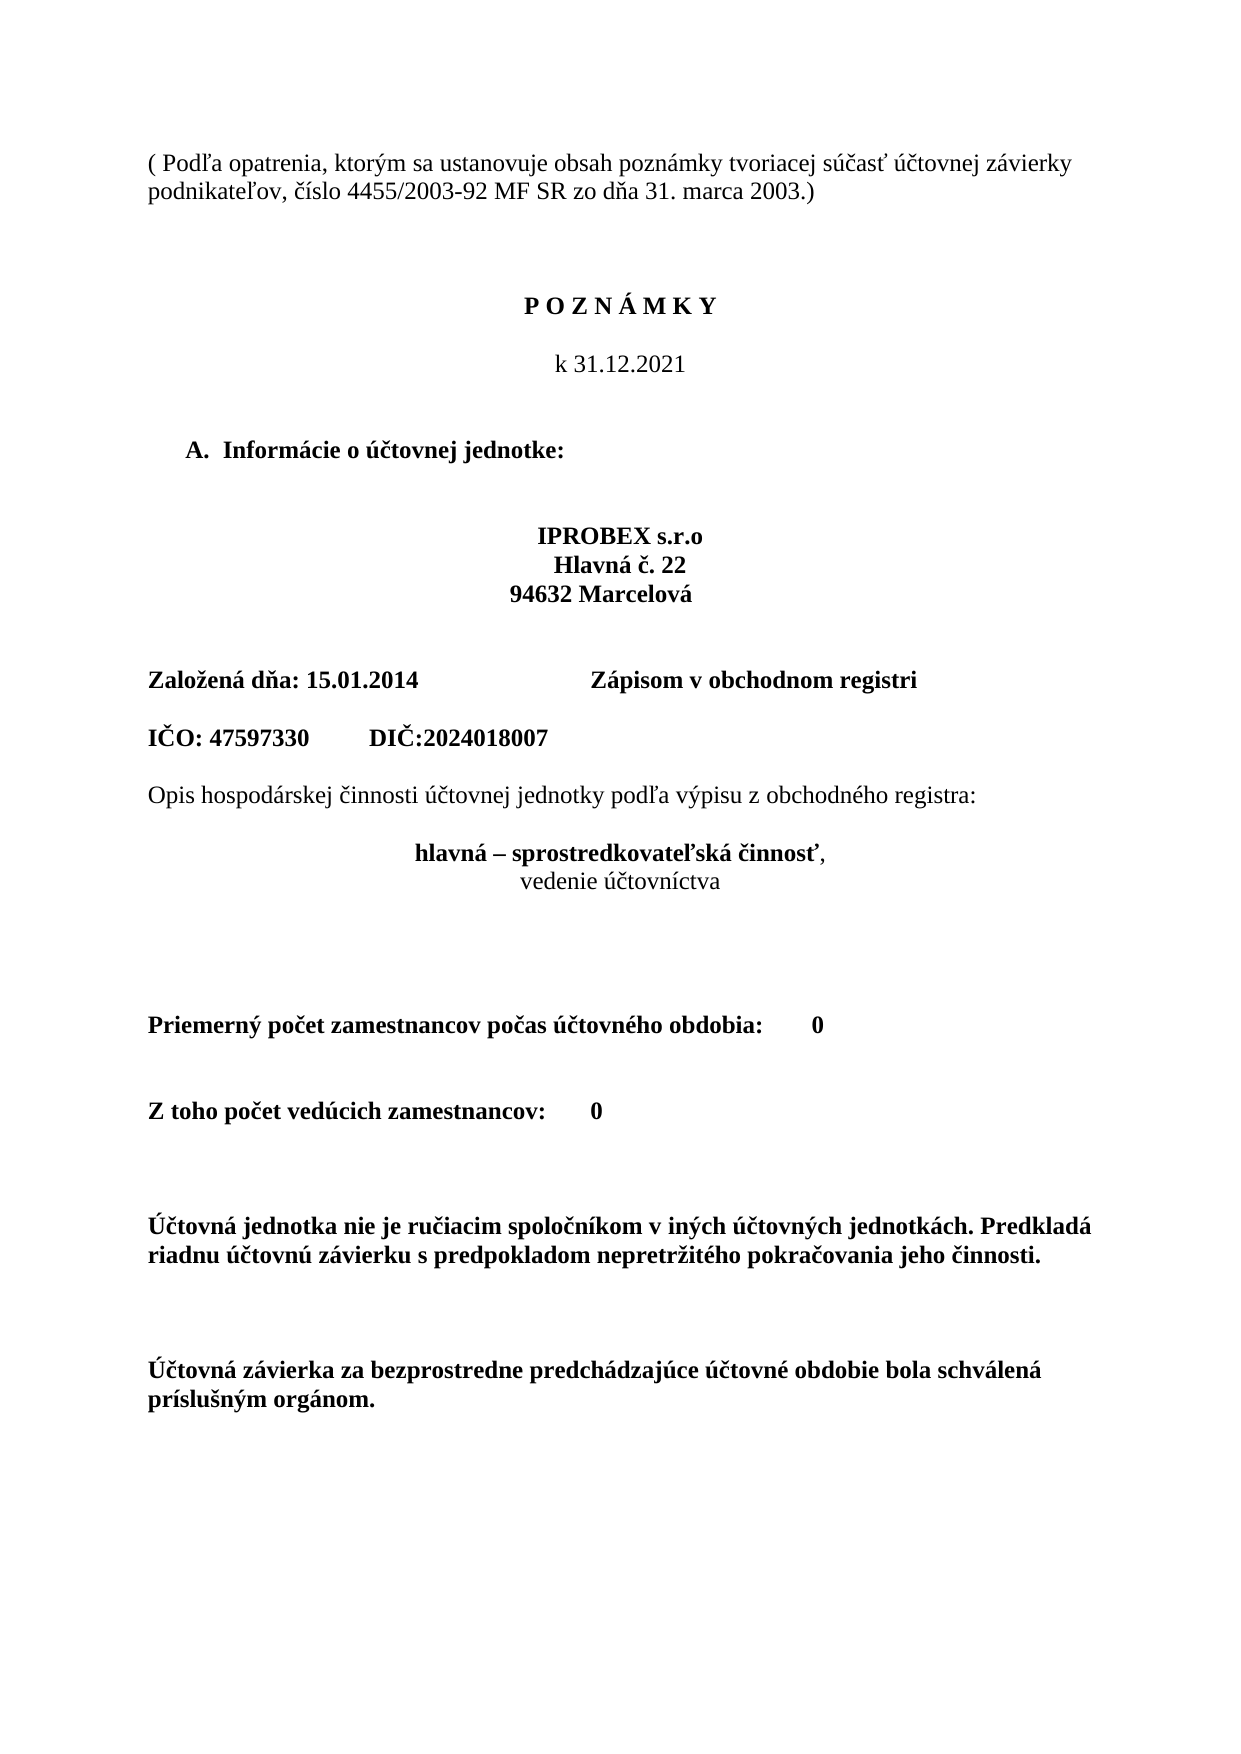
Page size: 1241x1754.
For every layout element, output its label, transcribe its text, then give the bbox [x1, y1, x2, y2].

text Z toho počet vedúcich zamestnancov: 0 [148, 1096, 1092, 1125]
list Informácie o účtovnej jednotke: [185, 435, 1092, 464]
text 94632 Marcelová [148, 579, 1092, 608]
text IČO: 47597330 DIČ:2024018007 [148, 723, 1092, 751]
text Účtovná závierka za bezprostredne predchádzajúce účtovné obdobie bola schválená príslušným orgánom. [148, 1355, 1092, 1413]
text k 31.12.2021 [148, 349, 1092, 378]
text Hlavná č. 22 [148, 550, 1092, 579]
text Opis hospodárskej činnosti účtovnej jednotky podľa výpisu z obchodného registra: [148, 780, 1092, 809]
text hlavná – sprostredkovateľská činnosť, [148, 838, 1092, 866]
text P O Z N Á M K Y [148, 291, 1092, 320]
text ( Podľa opatrenia, ktorým sa ustanovuje obsah poznámky tvoriacej súčasť účtovnej závierky podnikateľov, číslo 4455/2003-92 MF SR zo dňa 31. marca 2003.) [148, 148, 1092, 205]
text Účtovná jednotka nie je ručiacim spoločníkom v iných účtovných jednotkách. Predkladá riadnu účtovnú závierku s predpokladom nepretržitého pokračovania jeho činnosti. [148, 1211, 1092, 1269]
text Priemerný počet zamestnancov počas účtovného obdobia: 0 [148, 1010, 1092, 1039]
text IPROBEX s.r.o [148, 521, 1092, 550]
text vedenie účtovníctva [148, 866, 1092, 895]
text Založená dňa: 15.01.2014 Zápisom v obchodnom registri [148, 665, 1092, 694]
